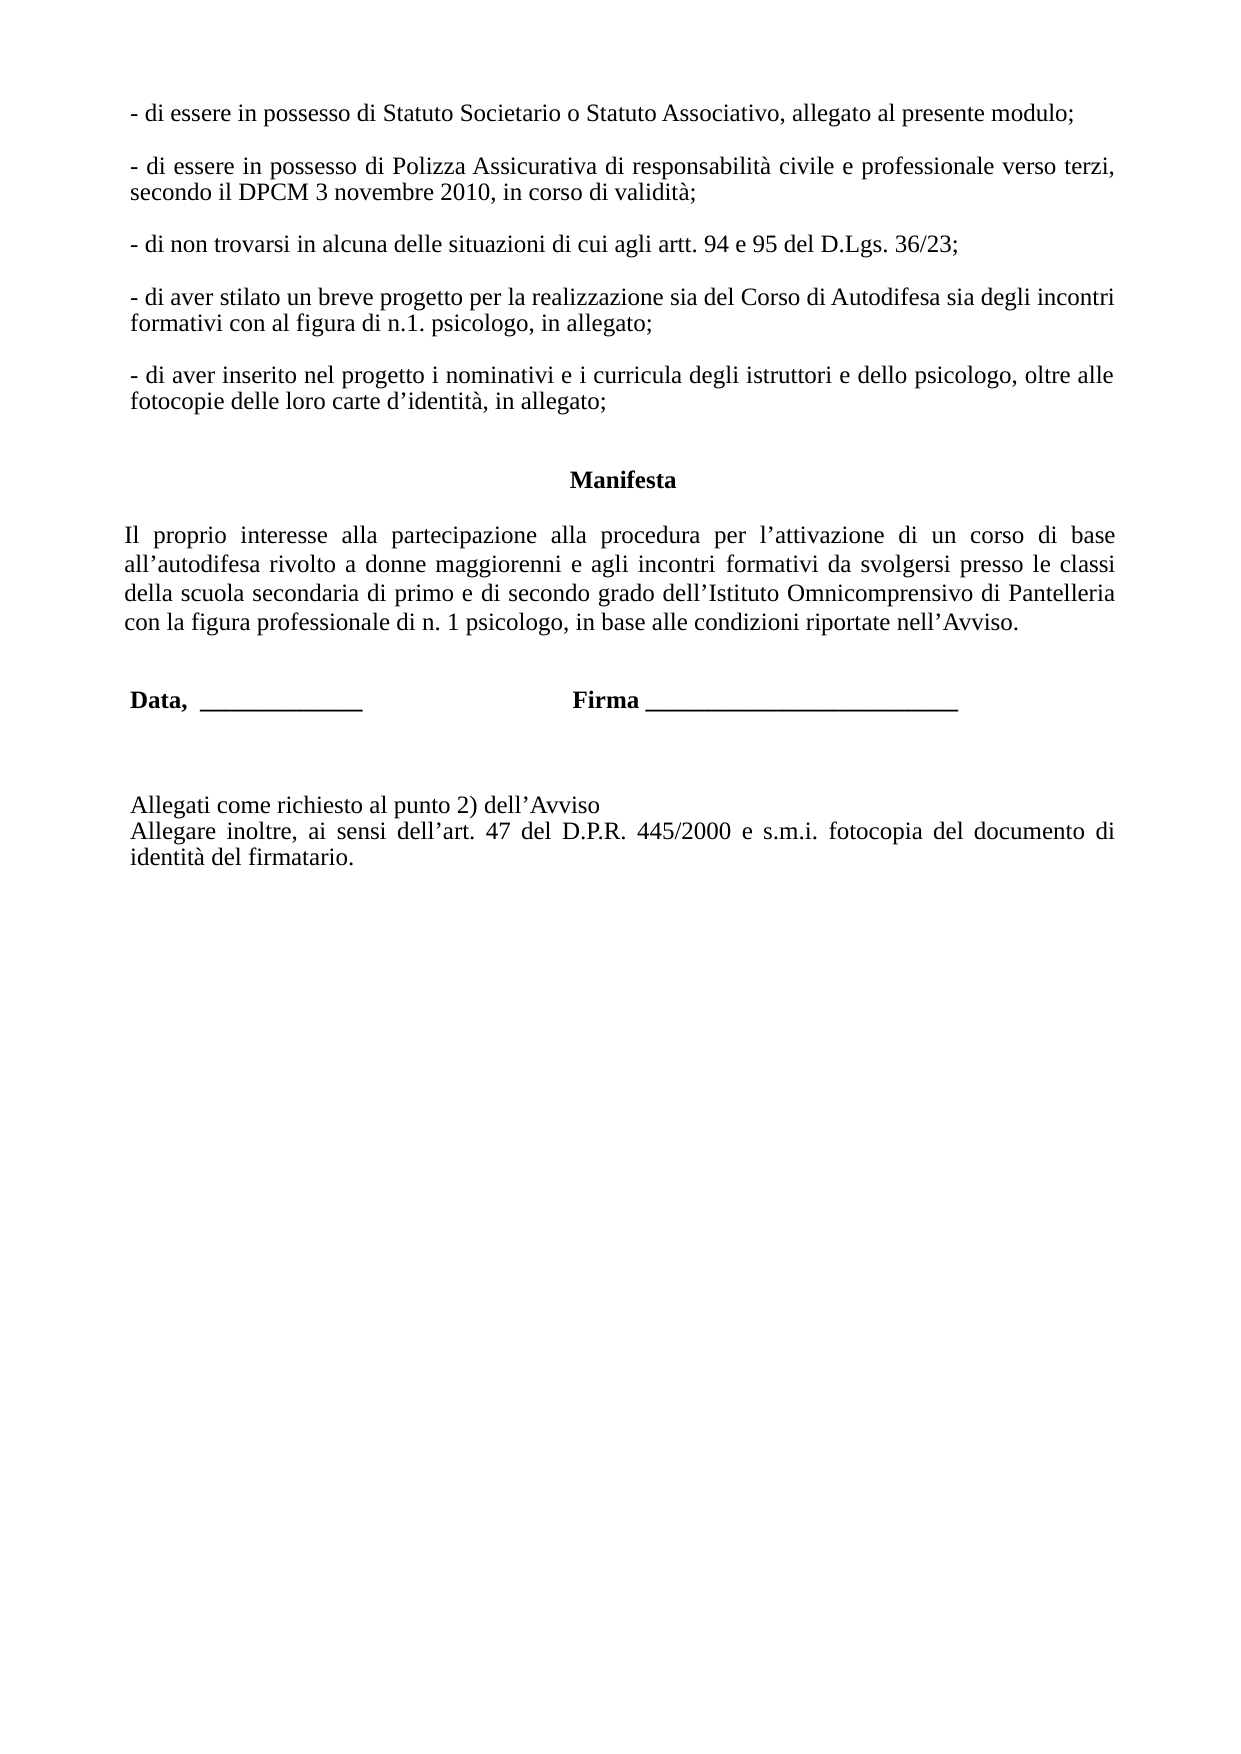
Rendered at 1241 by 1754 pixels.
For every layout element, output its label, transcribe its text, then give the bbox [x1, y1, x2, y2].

text - di essere in possesso di Polizza Assicurativa di responsabilità civile e professionale verso terzi, secondo il DPCM 3 novembre 2010, in corso di validità; [130, 154, 1116, 206]
text - di aver inserito nel progetto i nominativi e i curricula degli istruttori e dello psicologo, oltre alle fotocopie delle loro carte d’identità, in allegato; [130, 363, 1116, 415]
text Manifesta [130, 468, 1116, 494]
text Data, _____________ Firma _________________________ [130, 688, 1116, 714]
text Allegati come richiesto al punto 2) dell’Avviso [130, 793, 1116, 819]
text - di non trovarsi in alcuna delle situazioni di cui agli artt. 94 e 95 del D.Lgs. 36/23; [130, 232, 1116, 258]
text - di aver stilato un breve progetto per la realizzazione sia del Corso di Autodifesa sia degli incontri formativi con al figura di n.1. psicologo, in allegato; [130, 285, 1116, 336]
text - di essere in possesso di Statuto Societario o Statuto Associativo, allegato al presente modulo; [130, 101, 1116, 127]
text Allegare inoltre, ai sensi dell’art. 47 del D.P.R. 445/2000 e s.m.i. fotocopia del documento di identità del firmatario. [130, 819, 1116, 871]
text Il proprio interesse alla partecipazione alla procedura per l’attivazione di un corso di base all’autodifesa rivolto a donne maggiorenni e agli incontri formativi da svolgersi presso le classi della scuola secondaria di primo e di secondo grado dell’Istituto Omnicomprensivo di Pantelleria con la figura professionale di n. 1 psicologo, in base alle condizioni riportate nell’Avviso. [124, 520, 1116, 635]
